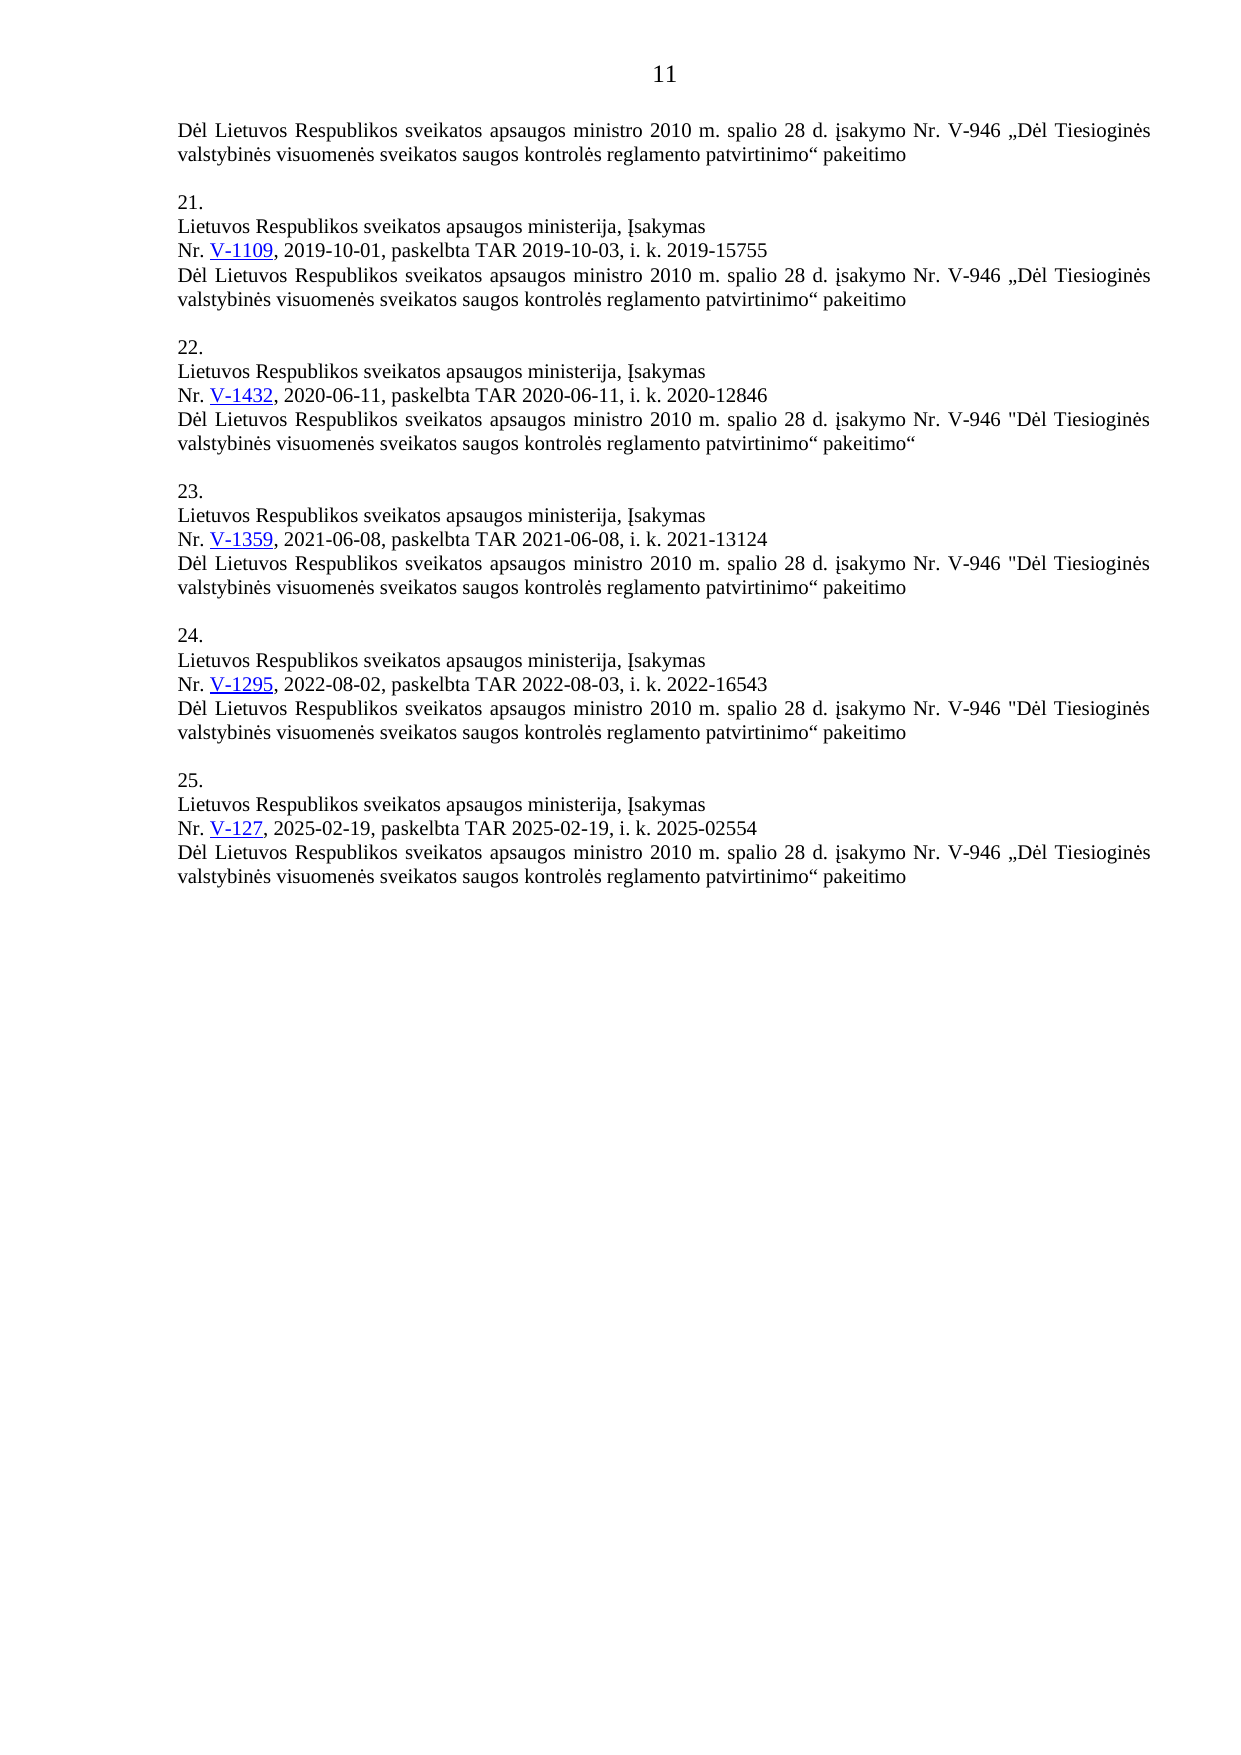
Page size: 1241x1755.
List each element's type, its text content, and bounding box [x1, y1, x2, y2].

text Dėl Lietuvos Respublikos sveikatos apsaugos ministro 2010 m. spalio 28 d. įsakymo Nr. V-946 "Dėl Tiesioginės valstybinės visuomenės sveikatos saugos kontrolės reglamento patvirtinimo“ pakeitimo [177, 696, 1152, 744]
text Nr. V-1295, 2022-08-02, paskelbta TAR 2022-08-03, i. k. 2022-16543 [177, 672, 1152, 696]
text Nr. V-1432, 2020-06-11, paskelbta TAR 2020-06-11, i. k. 2020-12846 [177, 383, 1152, 407]
text Lietuvos Respublikos sveikatos apsaugos ministerija, Įsakymas [177, 792, 1152, 816]
text Dėl Lietuvos Respublikos sveikatos apsaugos ministro 2010 m. spalio 28 d. įsakymo Nr. V-946 "Dėl Tiesioginės valstybinės visuomenės sveikatos saugos kontrolės reglamento patvirtinimo“ pakeitimo“ [177, 407, 1152, 455]
text Lietuvos Respublikos sveikatos apsaugos ministerija, Įsakymas [177, 647, 1152, 672]
text Lietuvos Respublikos sveikatos apsaugos ministerija, Įsakymas [177, 359, 1152, 383]
text 21. [177, 190, 1152, 214]
text Lietuvos Respublikos sveikatos apsaugos ministerija, Įsakymas [177, 214, 1152, 238]
text Nr. V-1109, 2019-10-01, paskelbta TAR 2019-10-03, i. k. 2019-15755 [177, 238, 1152, 262]
text Dėl Lietuvos Respublikos sveikatos apsaugos ministro 2010 m. spalio 28 d. įsakymo Nr. V-946 „Dėl Tiesioginės valstybinės visuomenės sveikatos saugos kontrolės reglamento patvirtinimo“ pakeitimo [177, 262, 1152, 311]
text Nr. V-127, 2025-02-19, paskelbta TAR 2025-02-19, i. k. 2025-02554 [177, 816, 1152, 840]
text Lietuvos Respublikos sveikatos apsaugos ministerija, Įsakymas [177, 503, 1152, 527]
text Nr. V-1359, 2021-06-08, paskelbta TAR 2021-06-08, i. k. 2021-13124 [177, 527, 1152, 551]
text 23. [177, 479, 1152, 503]
text 24. [177, 623, 1152, 647]
text Dėl Lietuvos Respublikos sveikatos apsaugos ministro 2010 m. spalio 28 d. įsakymo Nr. V-946 „Dėl Tiesioginės valstybinės visuomenės sveikatos saugos kontrolės reglamento patvirtinimo“ pakeitimo [177, 840, 1152, 888]
text Dėl Lietuvos Respublikos sveikatos apsaugos ministro 2010 m. spalio 28 d. įsakymo Nr. V-946 „Dėl Tiesioginės valstybinės visuomenės sveikatos saugos kontrolės reglamento patvirtinimo“ pakeitimo [177, 118, 1152, 166]
text 22. [177, 335, 1152, 359]
text 25. [177, 768, 1152, 792]
text Dėl Lietuvos Respublikos sveikatos apsaugos ministro 2010 m. spalio 28 d. įsakymo Nr. V-946 "Dėl Tiesioginės valstybinės visuomenės sveikatos saugos kontrolės reglamento patvirtinimo“ pakeitimo [177, 551, 1152, 599]
